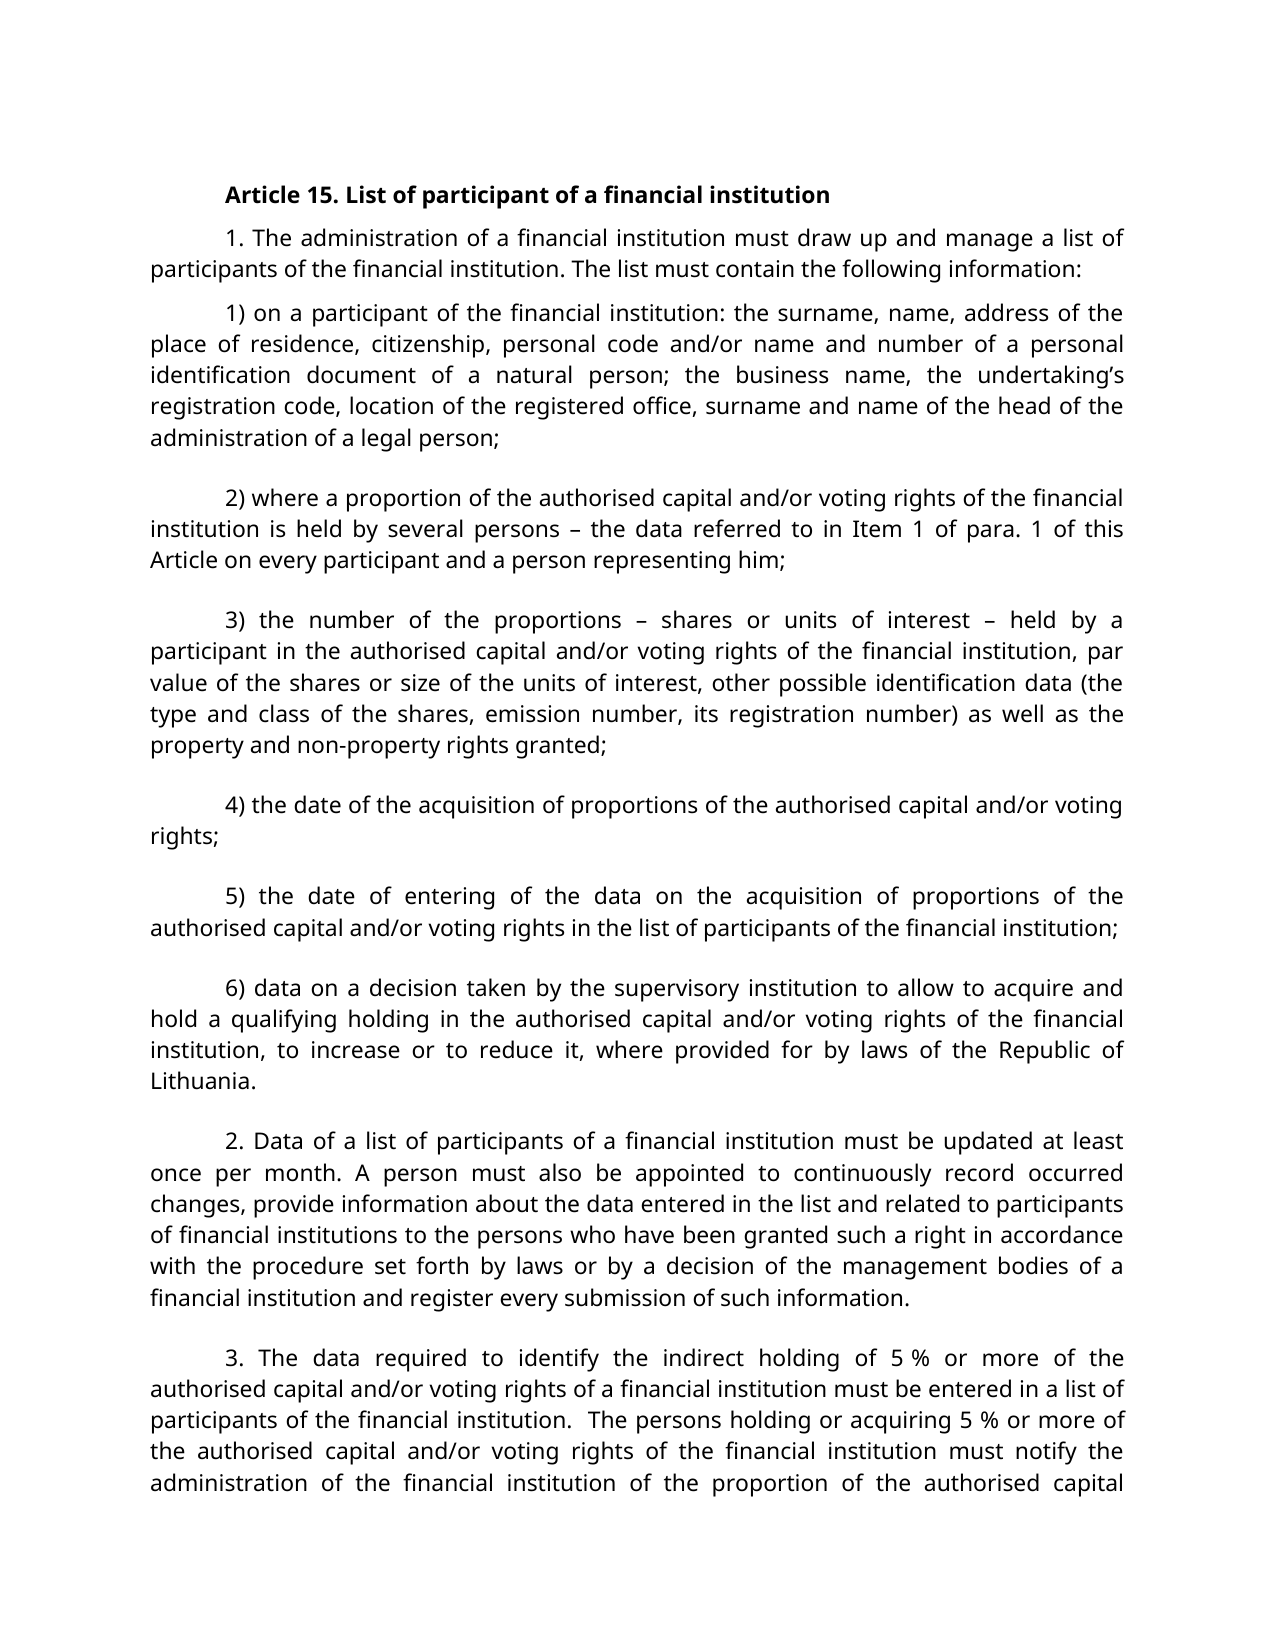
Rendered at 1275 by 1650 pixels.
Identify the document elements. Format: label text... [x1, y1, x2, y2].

text 2. Data of a list of participants of a financial institution must be updated at least once per month. A person must also be appointed to continuously record occurred changes, provide information about the data entered in the list and related to participants of financial institutions to the persons who have been granted such a right in accordance with the procedure set forth by laws or by a decision of the management bodies of a financial institution and register every submission of such information. [150, 1125, 1125, 1313]
text 3. The data required to identify the indirect holding of 5 % or more of the authorised capital and/or voting rights of a financial institution must be entered in a list of participants of the financial institution. The persons holding or acquiring 5 % or more of the authorised capital and/or voting rights of the financial institution must notify the administration of the financial institution of the proportion of the authorised capital [150, 1341, 1125, 1498]
text 2) where a proportion of the authorised capital and/or voting rights of the financial institution is held by several persons – the data referred to in Item 1 of para. 1 of this Article on every participant and a person representing him; [150, 481, 1125, 575]
text 6) data on a decision taken by the supervisory institution to allow to acquire and hold a qualifying holding in the authorised capital and/or voting rights of the financial institution, to increase or to reduce it, where provided for by laws of the Republic of Lithuania. [150, 971, 1125, 1096]
text Article 15. List of participant of a financial institution [150, 179, 1125, 210]
text 3) the number of the proportions – shares or units of interest – held by a participant in the authorised capital and/or voting rights of the financial institution, par value of the shares or size of the units of interest, other possible identification data (the type and class of the shares, emission number, its registration number) as well as the property and non-property rights granted; [150, 604, 1125, 760]
text 5) the date of entering of the data on the acquisition of proportions of the authorised capital and/or voting rights in the list of participants of the financial institution; [150, 880, 1125, 943]
text 1. The administration of a financial institution must draw up and manage a list of participants of the financial institution. The list must contain the following information: [150, 222, 1125, 284]
text 4) the date of the acquisition of proportions of the authorised capital and/or voting rights; [150, 789, 1125, 851]
text 1) on a participant of the financial institution: the surname, name, address of the place of residence, citizenship, personal code and/or name and number of a personal identification document of a natural person; the business name, the undertaking’s registration code, location of the registered office, surname and name of the head of the administration of a legal person; [150, 296, 1125, 453]
